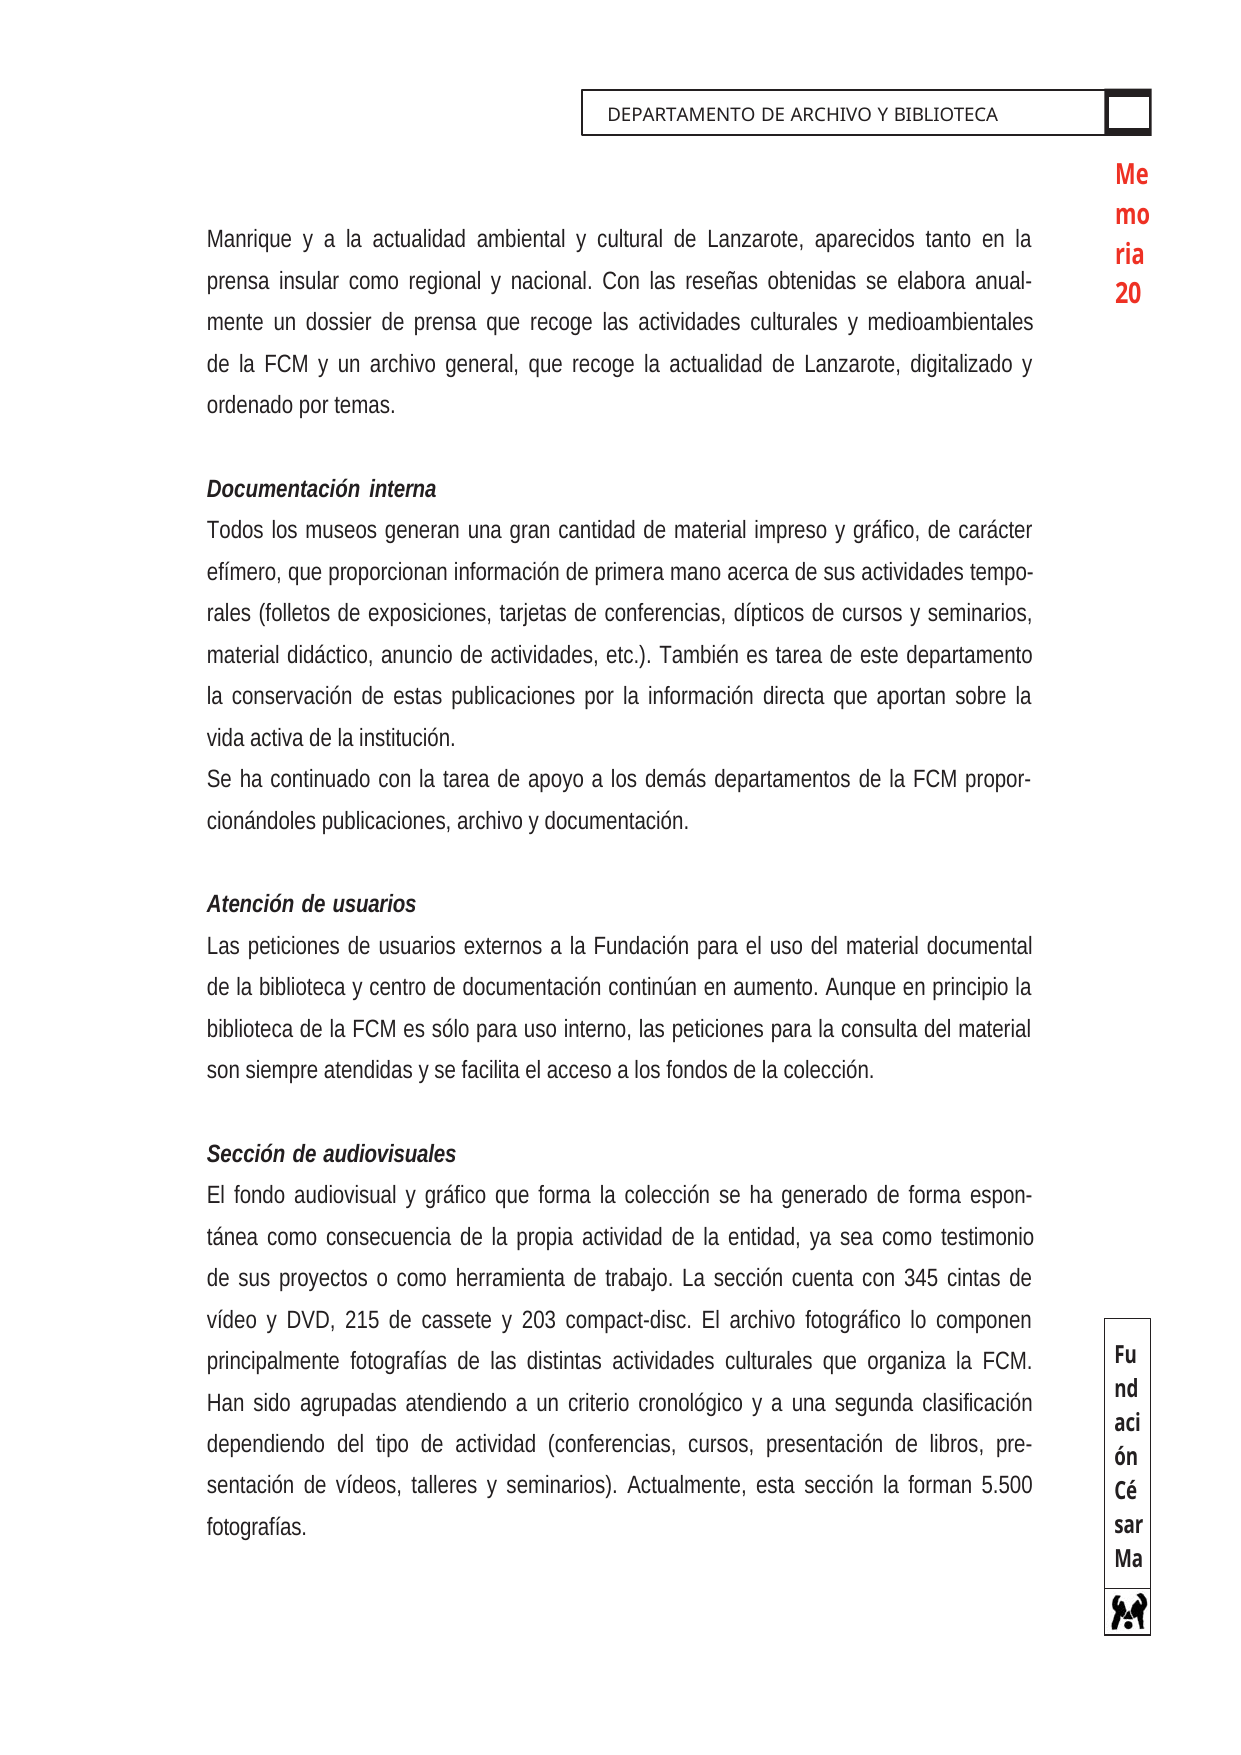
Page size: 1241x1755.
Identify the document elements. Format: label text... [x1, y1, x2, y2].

text Memoria 2009 [1115, 153, 1151, 306]
subtitle Sección de audiovisuales [207, 1139, 1063, 1167]
text El fondo audiovisual y gráfico que forma la colección se ha generado de forma espon-tánea como consecuencia de la propia actividad de la entidad, ya sea como testimonio de sus proyectos o como herramienta de trabajo. La sección cuenta con 345 cintas de vídeo y DVD, 215 de cassete y 203 compact-disc. El archivo fotográfico lo componen principalmente fotografías de las distintas actividades culturales que organiza la FCM. Han sido agrupadas atendiendo a un criterio cronológico y a una segunda clasificación dependiendo del tipo de actividad (conferencias, cursos, presentación de libros, pre-sentación de vídeos, talleres y seminarios). Actualmente, esta sección la forman 5.500 fotografías. [207, 1180, 1034, 1541]
subtitle Documentación interna [207, 474, 1063, 502]
subtitle Atención de usuarios [207, 889, 1063, 918]
text Todos los museos generan una gran cantidad de material impreso y gráfico, de carácter efímero, que proporcionan información de primera mano acerca de sus actividades tempo-rales (folletos de exposiciones, tarjetas de conferencias, dípticos de cursos y seminarios, material didáctico, anuncio de actividades, etc.). También es tarea de este departamento la conservación de estas publicaciones por la información directa que aportan sobre la vida activa de la institución. [207, 515, 1034, 751]
text Manrique y a la actualidad ambiental y cultural de Lanzarote, aparecidos tanto en la prensa insular como regional y nacional. Con las reseñas obtenidas se elabora anual-mente un dossier de prensa que recoge las actividades culturales y medioambientales de la FCM y un archivo general, que recoge la actualidad de Lanzarote, digitalizado y ordenado por temas. [207, 224, 1034, 419]
text Las peticiones de usuarios externos a la Fundación para el uso del material documental de la biblioteca y centro de documentación continúan en aumento. Aunque en principio la biblioteca de la FCM es sólo para uso interno, las peticiones para la consulta del material son siempre atendidas y se facilita el acceso a los fondos de la colección. [207, 931, 1034, 1084]
text Se ha continuado con la tarea de apoyo a los demás departamentos de la FCM propor-cionándoles publicaciones, archivo y documentación. [207, 764, 1034, 834]
text Fundación César Manrique [1114, 1336, 1145, 1574]
